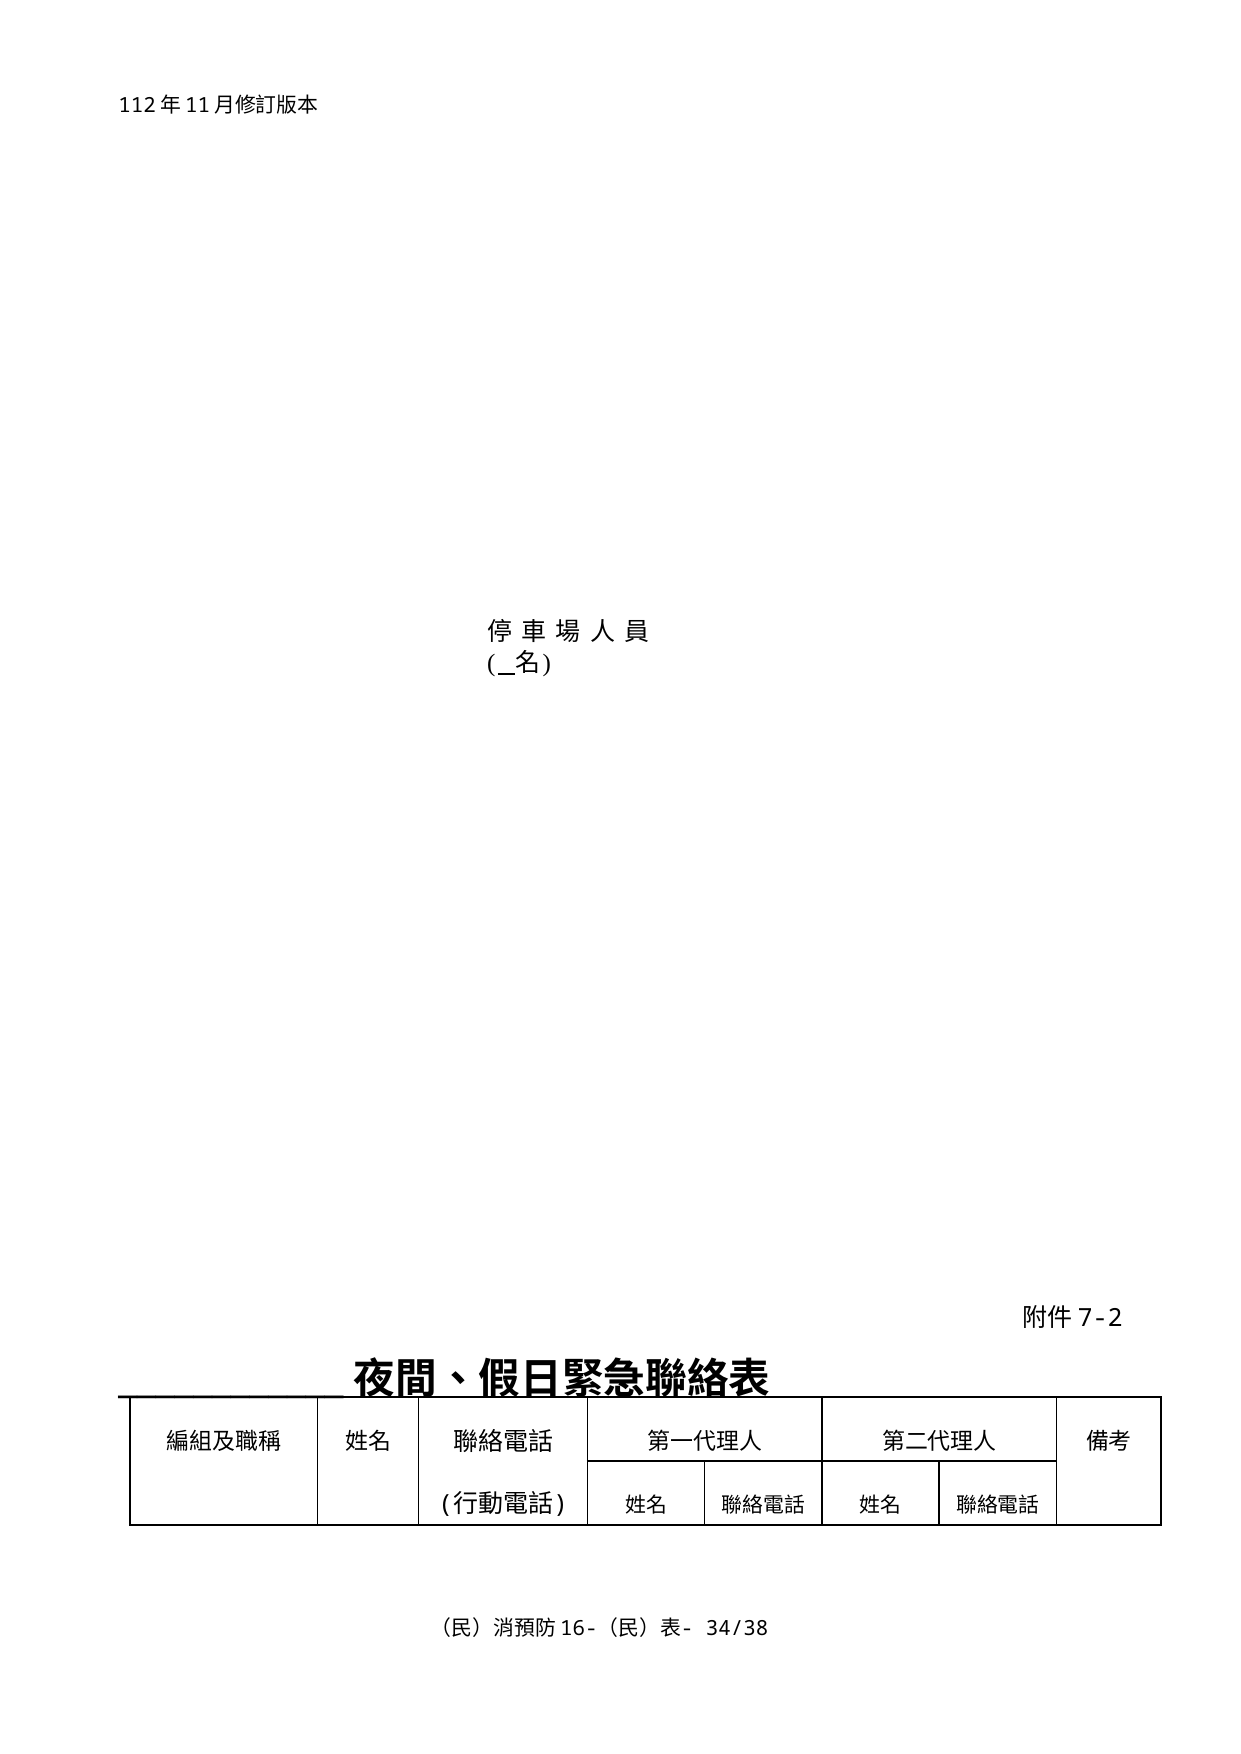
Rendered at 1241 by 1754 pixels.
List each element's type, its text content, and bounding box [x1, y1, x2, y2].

table_cell 聯絡電話 [940, 1462, 1056, 1524]
table_header 備考 [1057, 1398, 1160, 1524]
table_header 姓名 [318, 1398, 418, 1524]
table_header 第一代理人 [588, 1398, 821, 1460]
table_header 第二代理人 [823, 1398, 1056, 1460]
table_header 聯絡電話 (行動電話) [419, 1398, 587, 1524]
subtitle 附件7-2 [118, 1271, 1122, 1334]
text ( 名) [487, 647, 703, 678]
subtitle ____________ 夜間、假日緊急聯絡表 [118, 1334, 1122, 1396]
table_cell 姓名 [588, 1462, 704, 1524]
text 停車場人員 [487, 616, 703, 647]
table_header 編組及職稱 [131, 1398, 317, 1524]
table_cell 聯絡電話 [705, 1462, 821, 1524]
table_cell 姓名 [823, 1462, 938, 1524]
